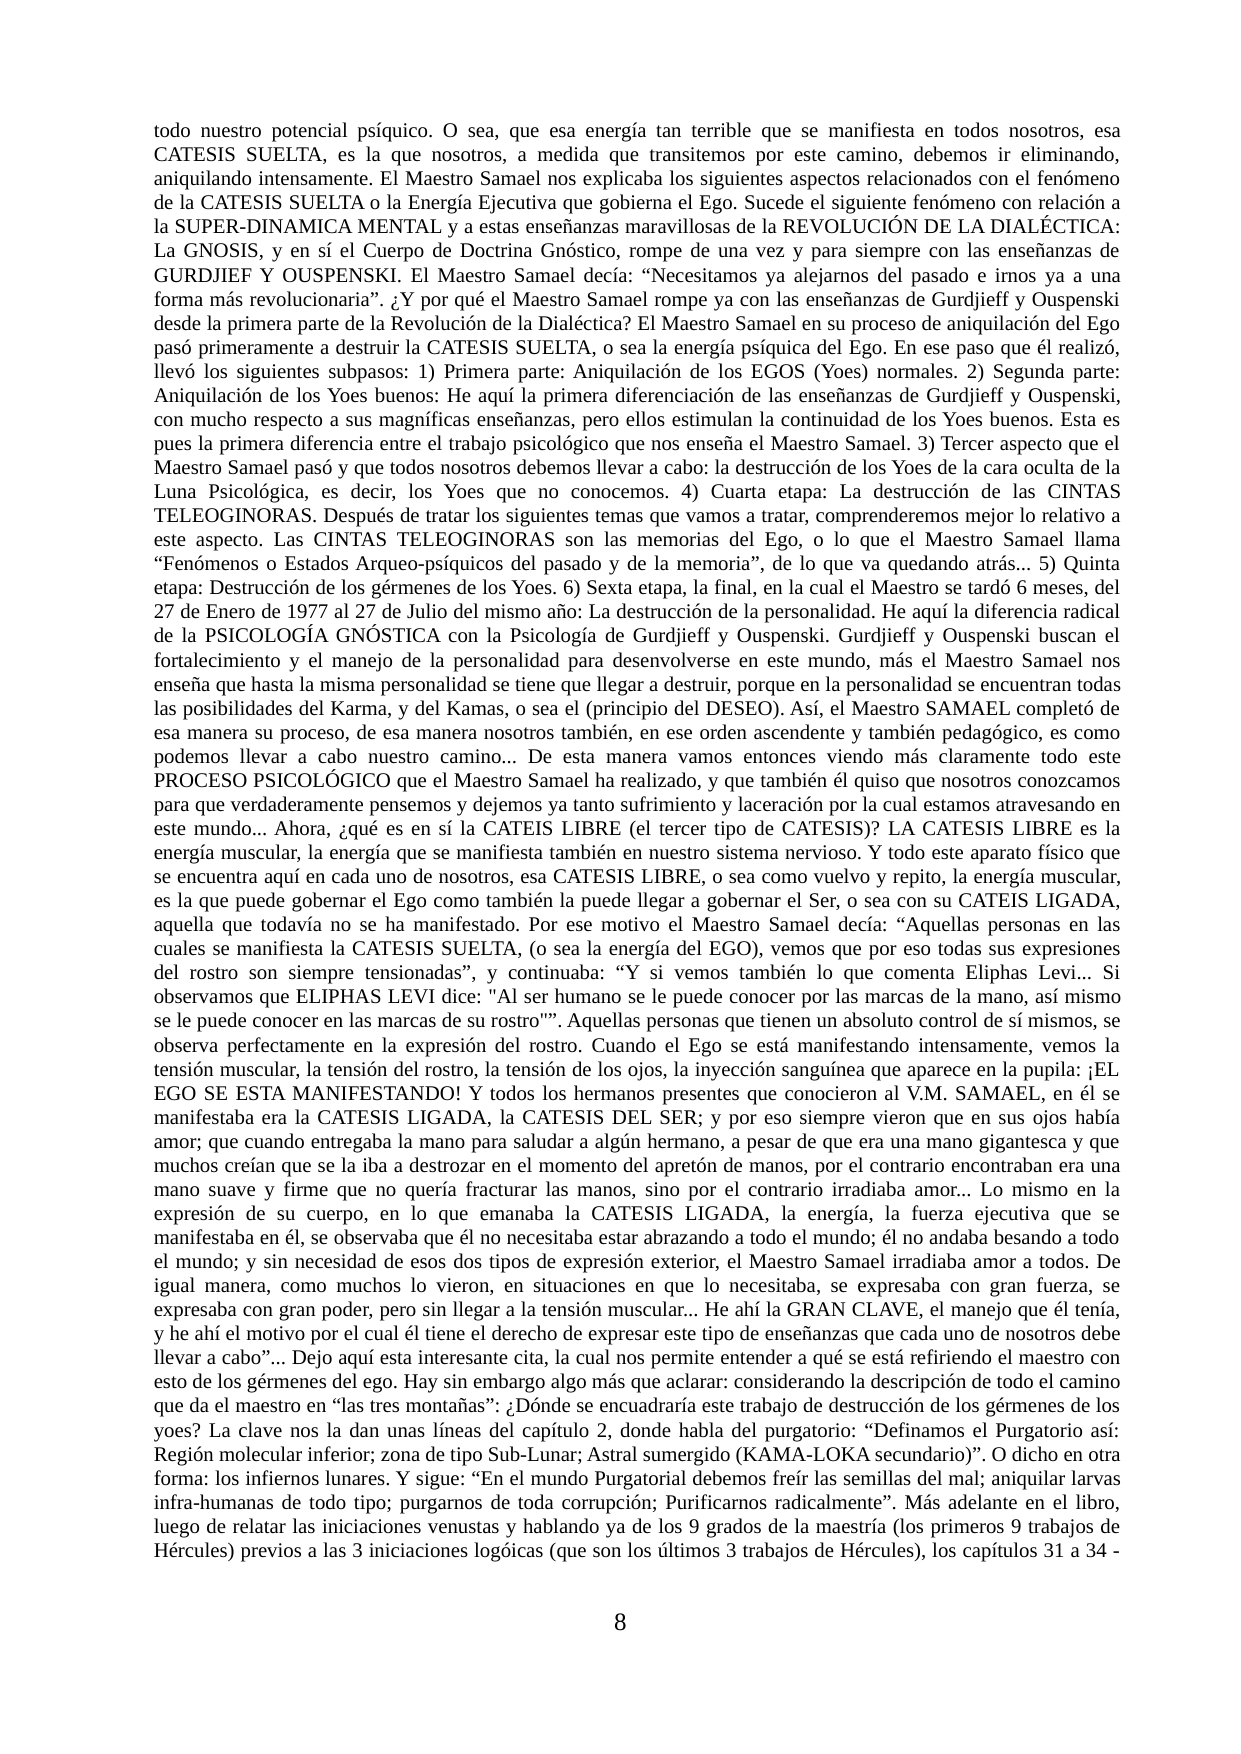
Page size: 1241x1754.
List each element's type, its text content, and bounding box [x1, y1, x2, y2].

text todo nuestro potencial psíquico. O sea, que esa energía tan terrible que se manifiesta en todos nosotros, esa CATESIS SUELTA, es la que nosotros, a medida que transitemos por este camino, debemos ir eliminando, aniquilando intensamente. El Maestro Samael nos explicaba los siguientes aspectos relacionados con el fenómeno de la CATESIS SUELTA o la Energía Ejecutiva que gobierna el Ego. Sucede el siguiente fenómeno con relación a la SUPER-DINAMICA MENTAL y a estas enseñanzas maravillosas de la REVOLUCIÓN DE LA DIALÉCTICA: La GNOSIS, y en sí el Cuerpo de Doctrina Gnóstico, rompe de una vez y para siempre con las enseñanzas de GURDJIEF Y OUSPENSKI. El Maestro Samael decía: “Necesitamos ya alejarnos del pasado e irnos ya a una forma más revolucionaria”. ¿Y por qué el Maestro Samael rompe ya con las enseñanzas de Gurdjieff y Ouspenski desde la primera parte de la Revolución de la Dialéctica? El Maestro Samael en su proceso de aniquilación del Ego pasó primeramente a destruir la CATESIS SUELTA, o sea la energía psíquica del Ego. En ese paso que él realizó, llevó los siguientes subpasos: 1) Primera parte: Aniquilación de los EGOS (Yoes) normales. 2) Segunda parte: Aniquilación de los Yoes buenos: He aquí la primera diferenciación de las enseñanzas de Gurdjieff y Ouspenski, con mucho respecto a sus magníficas enseñanzas, pero ellos estimulan la continuidad de los Yoes buenos. Esta es pues la primera diferencia entre el trabajo psicológico que nos enseña el Maestro Samael. 3) Tercer aspecto que el Maestro Samael pasó y que todos nosotros debemos llevar a cabo: la destrucción de los Yoes de la cara oculta de la Luna Psicológica, es decir, los Yoes que no conocemos. 4) Cuarta etapa: La destrucción de las CINTAS TELEOGINORAS. Después de tratar los siguientes temas que vamos a tratar, comprenderemos mejor lo relativo a este aspecto. Las CINTAS TELEOGINORAS son las memorias del Ego, o lo que el Maestro Samael llama “Fenómenos o Estados Arqueo-psíquicos del pasado y de la memoria”, de lo que va quedando atrás... 5) Quinta etapa: Destrucción de los gérmenes de los Yoes. 6) Sexta etapa, la final, en la cual el Maestro se tardó 6 meses, del 27 de Enero de 1977 al 27 de Julio del mismo año: La destrucción de la personalidad. He aquí la diferencia radical de la PSICOLOGÍA GNÓSTICA con la Psicología de Gurdjieff y Ouspenski. Gurdjieff y Ouspenski buscan el fortalecimiento y el manejo de la personalidad para desenvolverse en este mundo, más el Maestro Samael nos enseña que hasta la misma personalidad se tiene que llegar a destruir, porque en la personalidad se encuentran todas las posibilidades del Karma, y del Kamas, o sea el (principio del DESEO). Así, el Maestro SAMAEL completó de esa manera su proceso, de esa manera nosotros también, en ese orden ascendente y también pedagógico, es como podemos llevar a cabo nuestro camino... De esta manera vamos entonces viendo más claramente todo este PROCESO PSICOLÓGICO que el Maestro Samael ha realizado, y que también él quiso que nosotros conozcamos para que verdaderamente pensemos y dejemos ya tanto sufrimiento y laceración por la cual estamos atravesando en este mundo... Ahora, ¿qué es en sí la CATEIS LIBRE (el tercer tipo de CATESIS)? LA CATESIS LIBRE es la energía muscular, la energía que se manifiesta también en nuestro sistema nervioso. Y todo este aparato físico que se encuentra aquí en cada uno de nosotros, esa CATESIS LIBRE, o sea como vuelvo y repito, la energía muscular, es la que puede gobernar el Ego como también la puede llegar a gobernar el Ser, o sea con su CATEIS LIGADA, aquella que todavía no se ha manifestado. Por ese motivo el Maestro Samael decía: “Aquellas personas en las cuales se manifiesta la CATESIS SUELTA, (o sea la energía del EGO), vemos que por eso todas sus expresiones del rostro son siempre tensionadas”, y continuaba: “Y si vemos también lo que comenta Eliphas Levi... Si observamos que ELIPHAS LEVI dice: "Al ser humano se le puede conocer por las marcas de la mano, así mismo se le puede conocer en las marcas de su rostro"”. Aquellas personas que tienen un absoluto control de sí mismos, se observa perfectamente en la expresión del rostro. Cuando el Ego se está manifestando intensamente, vemos la tensión muscular, la tensión del rostro, la tensión de los ojos, la inyección sanguínea que aparece en la pupila: ¡EL EGO SE ESTA MANIFESTANDO! Y todos los hermanos presentes que conocieron al V.M. SAMAEL, en él se manifestaba era la CATESIS LIGADA, la CATESIS DEL SER; y por eso siempre vieron que en sus ojos había amor; que cuando entregaba la mano para saludar a algún hermano, a pesar de que era una mano gigantesca y que muchos creían que se la iba a destrozar en el momento del apretón de manos, por el contrario encontraban era una mano suave y firme que no quería fracturar las manos, sino por el contrario irradiaba amor... Lo mismo en la expresión de su cuerpo, en lo que emanaba la CATESIS LIGADA, la energía, la fuerza ejecutiva que se manifestaba en él, se observaba que él no necesitaba estar abrazando a todo el mundo; él no andaba besando a todo el mundo; y sin necesidad de esos dos tipos de expresión exterior, el Maestro Samael irradiaba amor a todos. De igual manera, como muchos lo vieron, en situaciones en que lo necesitaba, se expresaba con gran fuerza, se expresaba con gran poder, pero sin llegar a la tensión muscular... He ahí la GRAN CLAVE, el manejo que él tenía, y he ahí el motivo por el cual él tiene el derecho de expresar este tipo de enseñanzas que cada uno de nosotros debe llevar a cabo”... Dejo aquí esta interesante cita, la cual nos permite entender a qué se está refiriendo el maestro con esto de los gérmenes del ego. Hay sin embargo algo más que aclarar: considerando la descripción de todo el camino que da el maestro en “las tres montañas”: ¿Dónde se encuadraría este trabajo de destrucción de los gérmenes de los yoes? La clave nos la dan unas líneas del capítulo 2, donde habla del purgatorio: “Definamos el Purgatorio así: Región molecular inferior; zona de tipo Sub-Lunar; Astral sumergido (KAMA-LOKA secundario)”. O dicho en otra forma: los infiernos lunares. Y sigue: “En el mundo Purgatorial debemos freír las semillas del mal; aniquilar larvas infra-humanas de todo tipo; purgarnos de toda corrupción; Purificarnos radicalmente”. Más adelante en el libro, luego de relatar las iniciaciones venustas y hablando ya de los 9 grados de la maestría (los primeros 9 trabajos de Hércules) previos a las 3 iniciaciones logóicas (que son los últimos 3 trabajos de Hércules), los capítulos 31 a 34 [118, 118, 1122, 1562]
